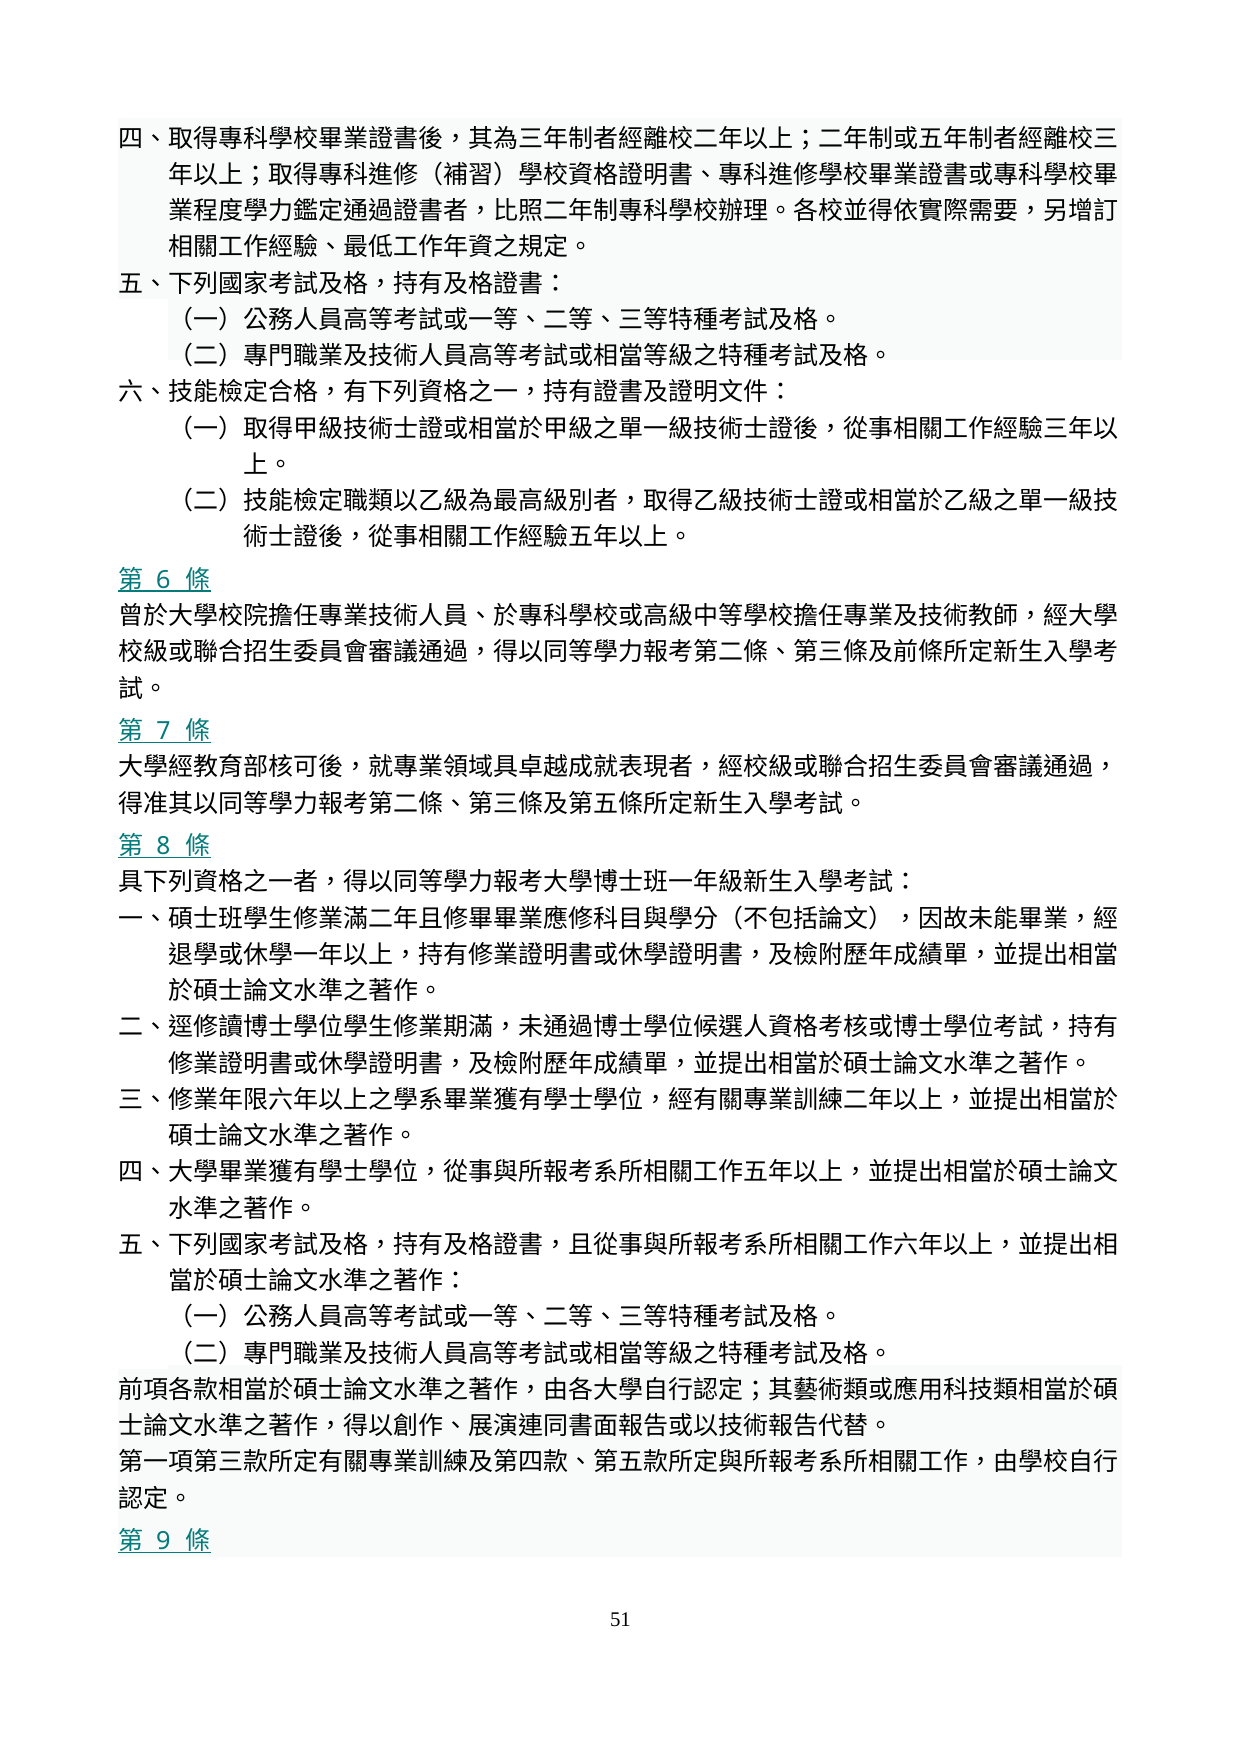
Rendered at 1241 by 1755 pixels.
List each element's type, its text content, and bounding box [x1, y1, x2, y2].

text 五、下列國家考試及格，持有及格證書： [118, 263, 1122, 299]
text （一）公務人員高等考試或一等、二等、三等特種考試及格。 [168, 299, 1122, 336]
text （二）專門職業及技術人員高等考試或相當等級之特種考試及格。 [168, 1365, 1122, 1369]
text （二）專門職業及技術人員高等考試或相當等級之特種考試及格。 [168, 336, 1122, 360]
text 第一項第三款所定有關專業訓練及第四款、第五款所定與所報考系所相關工作，由學校自行認定。 [118, 1442, 1122, 1514]
text 前項各款相當於碩士論文水準之著作，由各大學自行認定；其藝術類或應用科技類相當於碩士論文水準之著作，得以創作、展演連同書面報告或以技術報告代替。 [118, 1369, 1122, 1442]
text 四、取得專科學校畢業證書後，其為三年制者經離校二年以上；二年制或五年制者經離校三年以上；取得專科進修（補習）學校資格證明書、專科進修學校畢業證書或專科學校畢業程度學力鑑定通過證書者，比照二年制專科學校辦理。各校並得依實際需要，另增訂相關工作經驗、最低工作年資之規定。 [118, 118, 1122, 263]
text 第 9 條 [118, 1514, 1122, 1557]
